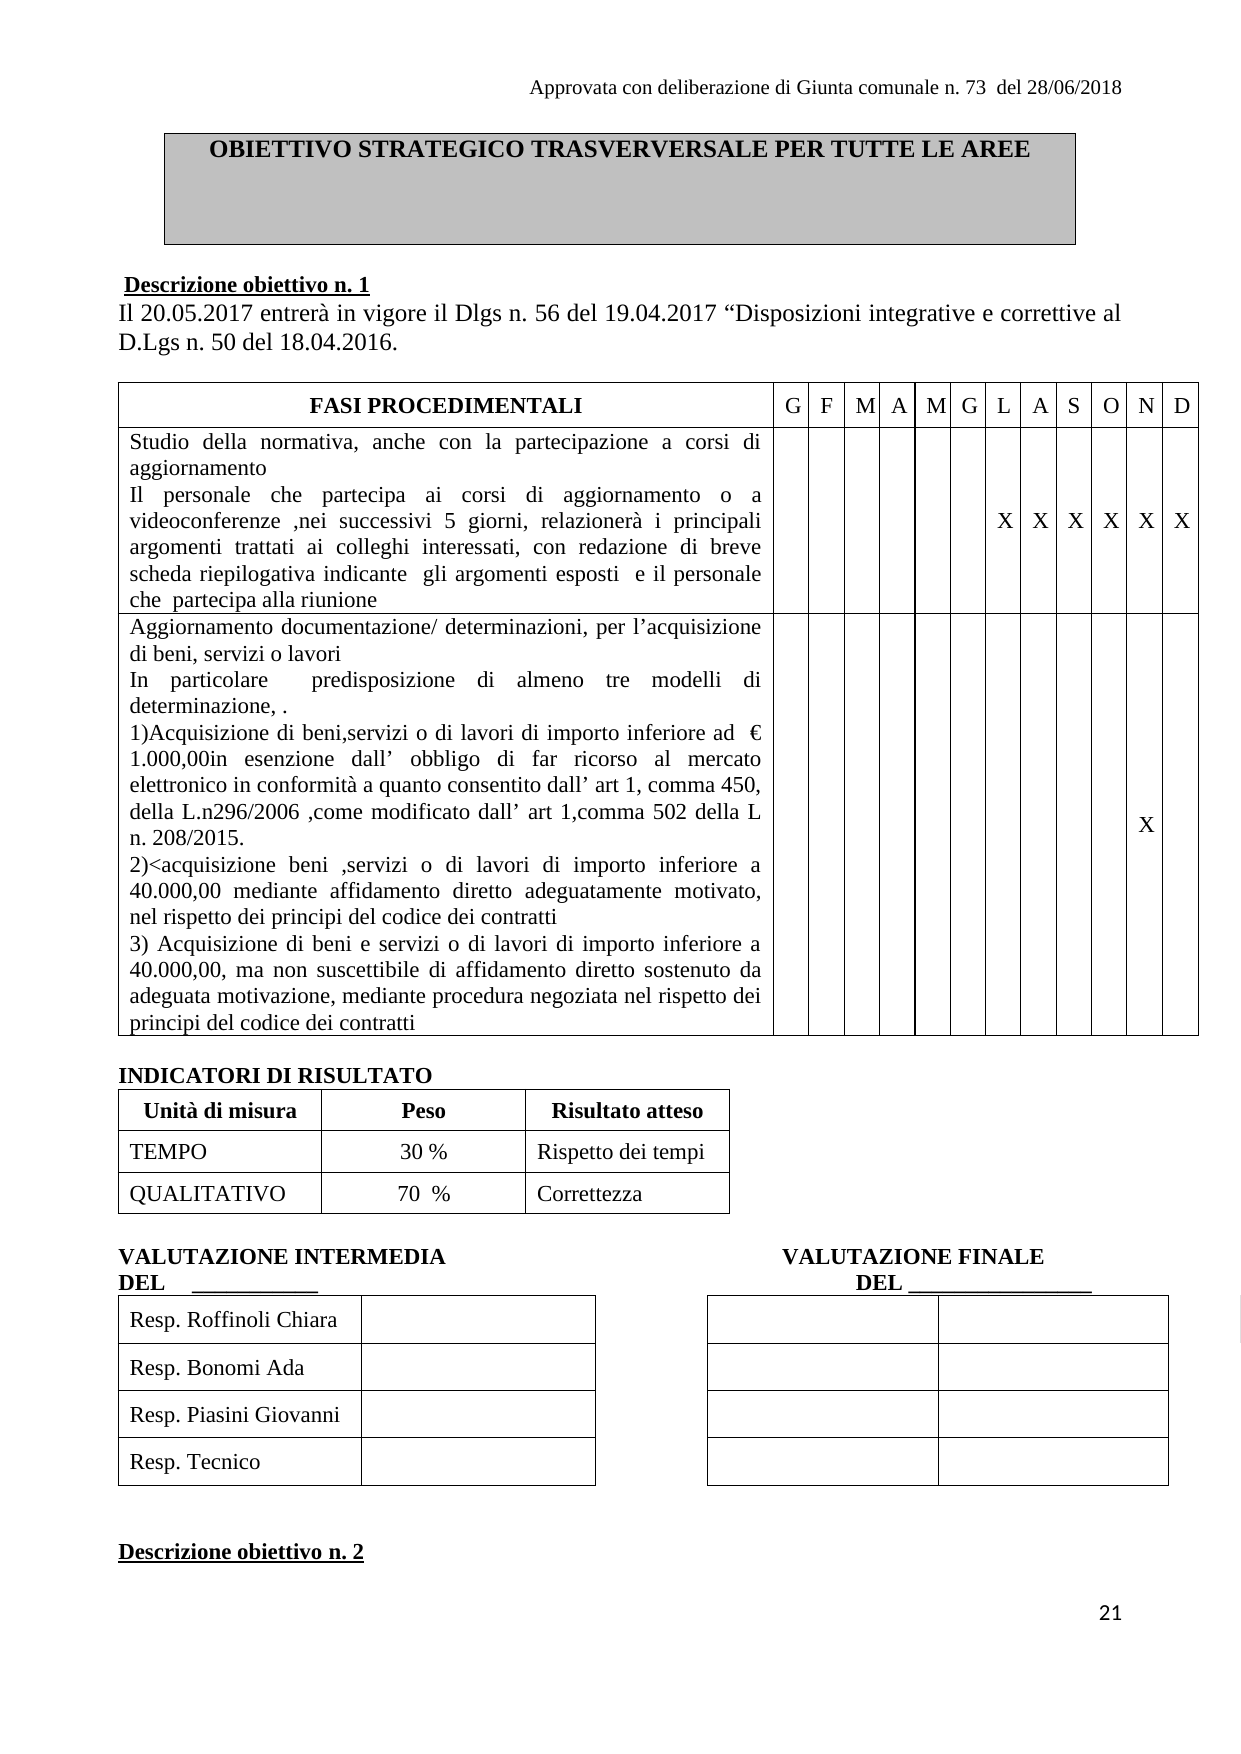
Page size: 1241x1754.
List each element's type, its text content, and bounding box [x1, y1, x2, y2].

table_cell [939, 1438, 1168, 1484]
table_cell [1169, 1343, 1240, 1390]
table_cell Resp. Tecnico [119, 1438, 361, 1484]
table_header Unità di misura [119, 1090, 321, 1130]
table_cell [362, 1438, 595, 1484]
table_cell [362, 1391, 595, 1437]
table_header FASI PROCEDIMENTALI [119, 383, 773, 427]
table_header A [1021, 383, 1056, 427]
table_cell [916, 614, 950, 1035]
text INDICATORI DI RISULTATO [118, 1062, 1122, 1089]
text VALUTAZIONE INTERMEDIA VALUTAZIONE FINALE [118, 1243, 1122, 1269]
table_cell 30 % [322, 1131, 525, 1172]
table_cell [1092, 614, 1126, 1035]
table_cell [774, 614, 808, 1035]
table_cell [986, 614, 1020, 1035]
table_header [362, 1296, 595, 1343]
table_cell X [1163, 428, 1198, 612]
table_cell QUALITATIVO [119, 1173, 321, 1213]
table_header L [986, 383, 1020, 427]
table_header [708, 1296, 938, 1343]
table_cell X [1127, 428, 1162, 612]
text Descrizione obiettivo n. 1 [118, 272, 1122, 298]
text Il 20.05.2017 entrerà in vigore il Dlgs n. 56 del 19.04.2017 “Disposizioni integrative e correttive al D.Lgs n. 50 del 18.04.2016. [118, 298, 1122, 355]
table_header [596, 1295, 707, 1484]
table_cell Resp. Bonomi Ada [119, 1344, 361, 1390]
table_header G [774, 383, 808, 427]
table_header F [809, 383, 844, 427]
table_cell Rispetto dei tempi [526, 1131, 729, 1172]
table_header M [916, 383, 950, 427]
table_cell [880, 428, 914, 612]
table_cell [1163, 614, 1198, 1035]
table_header S [1057, 383, 1091, 427]
table_cell [845, 428, 879, 612]
table_header OBIETTIVO STRATEGICO TRASVERVERSALE PER TUTTE LE AREE [165, 134, 1075, 244]
table_cell [939, 1391, 1168, 1437]
table_cell X [986, 428, 1020, 612]
text DEL ___________ DEL ________________ [118, 1269, 1122, 1295]
table_header M [845, 383, 879, 427]
table_cell X [1057, 428, 1091, 612]
text Descrizione obiettivo n. 2 [118, 1538, 1122, 1565]
table_cell [774, 428, 808, 612]
table_cell [1057, 614, 1091, 1035]
table_cell 70 % [322, 1173, 525, 1213]
table_header A [880, 383, 914, 427]
table_cell Aggiornamento documentazione/ determinazioni, per l’acquisizione di beni, servizi o lavori In particolare predisposizione di almeno tre modelli di determinazione, . 1)Acquisizione di beni,servizi o di lavori di importo inferiore ad € 1.000,00in esenzione dall’ obbligo di far ricorso al mercato elettronico in conformità a quanto consentito dall’ art 1, comma 450, della L.n296/2006 ,come modificato dall’ art 1,comma 502 della L n. 208/2015. 2)<acquisizione beni ,servizi o di lavori di importo inferiore a 40.000,00 mediante affidamento diretto adeguatamente motivato, nel rispetto dei principi del codice dei contratti 3) Acquisizione di beni e servizi o di lavori di importo inferiore a 40.000,00, ma non suscettibile di affidamento diretto sostenuto da adeguata motivazione, mediante procedura negoziata nel rispetto dei principi del codice dei contratti [119, 614, 773, 1035]
table_cell Resp. Piasini Giovanni [119, 1391, 361, 1437]
table_cell [939, 1344, 1168, 1390]
table_header D [1163, 383, 1198, 427]
table_cell X [1092, 428, 1126, 612]
table_cell [880, 614, 914, 1035]
table_cell [1021, 614, 1056, 1035]
table_cell [809, 428, 844, 612]
table_cell [845, 614, 879, 1035]
table_cell [916, 428, 950, 612]
table_cell [1169, 1390, 1240, 1437]
table_cell [809, 614, 844, 1035]
table_cell [362, 1344, 595, 1390]
table_header N [1127, 383, 1162, 427]
table_cell Studio della normativa, anche con la partecipazione a corsi di aggiornamento Il personale che partecipa ai corsi di aggiornamento o a videoconferenze ,nei successivi 5 giorni, relazionerà i principali argomenti trattati ai colleghi interessati, con redazione di breve scheda riepilogativa indicante gli argomenti esposti e il personale che partecipa alla riunione [119, 428, 773, 612]
table_cell [951, 428, 985, 612]
table_cell [708, 1344, 938, 1390]
table_cell [708, 1391, 938, 1437]
table_cell [1169, 1437, 1240, 1484]
table_cell TEMPO [119, 1131, 321, 1172]
table_header G [951, 383, 985, 427]
table_cell Correttezza [526, 1173, 729, 1213]
table_cell [951, 614, 985, 1035]
table_cell [708, 1438, 938, 1484]
table_header [1169, 1295, 1240, 1343]
table_header Risultato atteso [526, 1090, 729, 1130]
table_cell X [1021, 428, 1056, 612]
table_header O [1092, 383, 1126, 427]
table_header Resp. Roffinoli Chiara [119, 1296, 361, 1343]
table_header Peso [322, 1090, 525, 1130]
table_header [939, 1296, 1168, 1343]
table_cell X [1127, 614, 1162, 1035]
